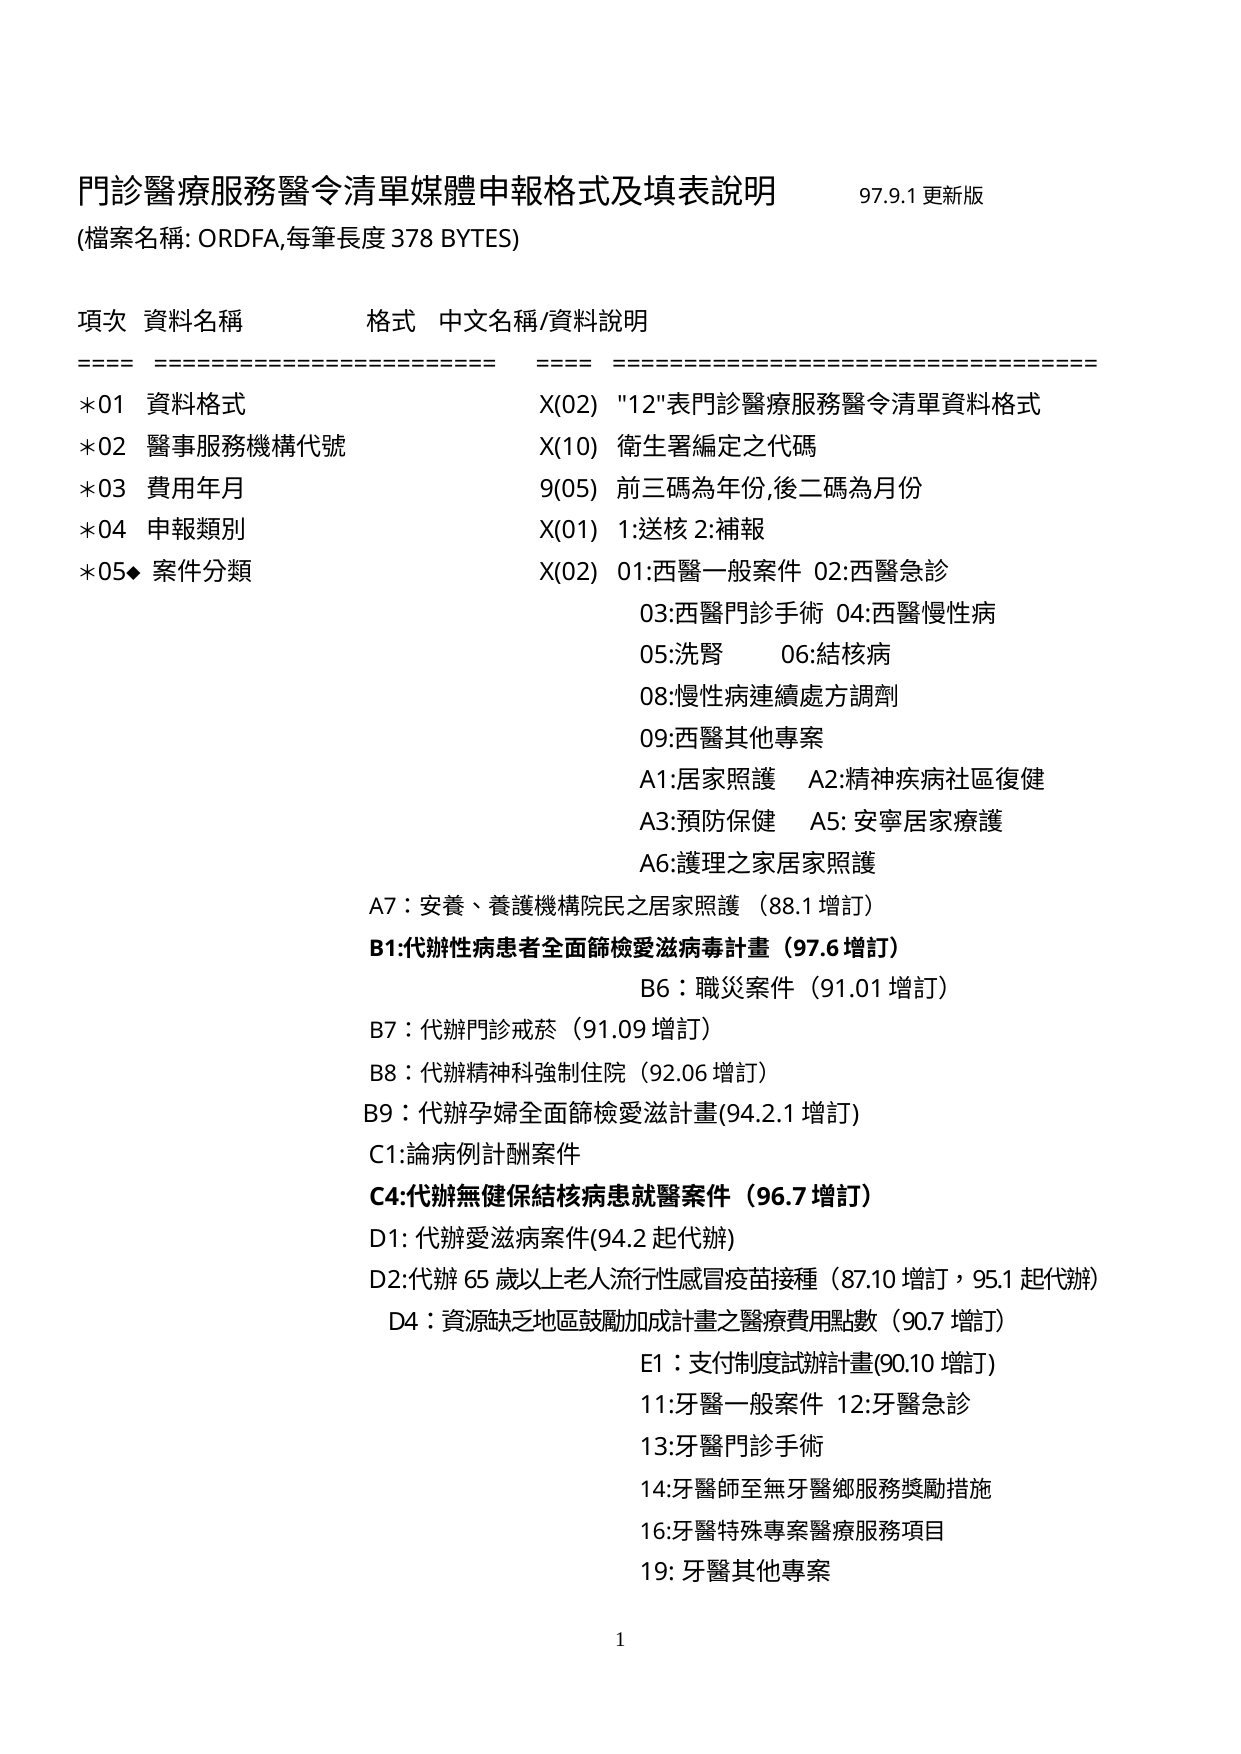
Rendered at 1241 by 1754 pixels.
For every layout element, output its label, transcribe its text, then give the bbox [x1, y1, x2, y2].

text 08:慢性病連續處方調劑 [77, 671, 1163, 713]
text 14:牙醫師至無牙醫鄉服務獎勵措施 [77, 1463, 1163, 1504]
text (檔案名稱: ORDFA,每筆長度 378 BYTES) [77, 213, 1163, 254]
text B8：代辦精神科強制住院（92.06增訂） [77, 1046, 1163, 1088]
text ＊01 資料格式 X(02) "12"表門診醫療服務醫令清單資料格式 [77, 379, 1163, 421]
text B7：代辦門診戒菸（91.09增訂） [77, 1004, 1163, 1046]
text A1:居家照護 A2:精神疾病社區復健 [77, 754, 1163, 796]
text B6：職災案件（91.01增訂） [77, 963, 1163, 1004]
text 11:牙醫一般案件 12:牙醫急診 [77, 1379, 1163, 1421]
text ＊02 醫事服務機構代號 X(10) 衛生署編定之代碼 [77, 421, 1163, 463]
text B1:代辦性病患者全面篩檢愛滋病毒計畫（97.6增訂） [77, 921, 1163, 963]
text B9：代辦孕婦全面篩檢愛滋計畫(94.2.1增訂) [64, 1088, 1163, 1129]
text 16:牙醫特殊專案醫療服務項目 [77, 1504, 1163, 1546]
text 門診醫療服務醫令清單媒體申報格式及填表說明 97.9.1更新版 [77, 164, 1163, 213]
text D4：資源缺乏地區鼓勵加成計畫之醫療費用點數（90.7增訂） [114, 1296, 1163, 1338]
text ＊05 案件分類 X(02) 01:西醫一般案件 02:西醫急診 [77, 546, 1163, 588]
text D1: 代辦愛滋病案件(94.2起代辦) [77, 1213, 1163, 1254]
text A6:護理之家居家照護 [77, 838, 1163, 879]
text 09:西醫其他專案 [77, 713, 1163, 754]
text ＊03 費用年月 9(05) 前三碼為年份,後二碼為月份 [77, 463, 1163, 504]
text 項次 資料名稱 格式 中文名稱/資料說明 [77, 296, 1163, 338]
text ==== ======================== ==== ================================== [77, 338, 1163, 379]
text 03:西醫門診手術 04:西醫慢性病 [77, 588, 1163, 629]
text 13:牙醫門診手術 [77, 1421, 1163, 1463]
text A7：安養、養護機構院民之居家照護 （88.1增訂） [77, 879, 1163, 921]
text D2:代辦65歲以上老人流行性感冒疫苗接種（87.10增訂，95.1起代辦） [77, 1254, 1163, 1296]
text A3:預防保健 A5: 安寧居家療護 [77, 796, 1163, 838]
text E1：支付制度試辦計畫(90.10增訂) [77, 1338, 1163, 1379]
text C4:代辦無健保結核病患就醫案件（96.7增訂） [77, 1171, 1163, 1213]
text 19: 牙醫其他專案 [77, 1546, 1163, 1588]
text 05:洗腎 06:結核病 [77, 629, 1163, 671]
text C1:論病例計酬案件 [77, 1129, 1163, 1171]
text ＊04 申報類別 X(01) 1:送核 2:補報 [77, 504, 1163, 546]
